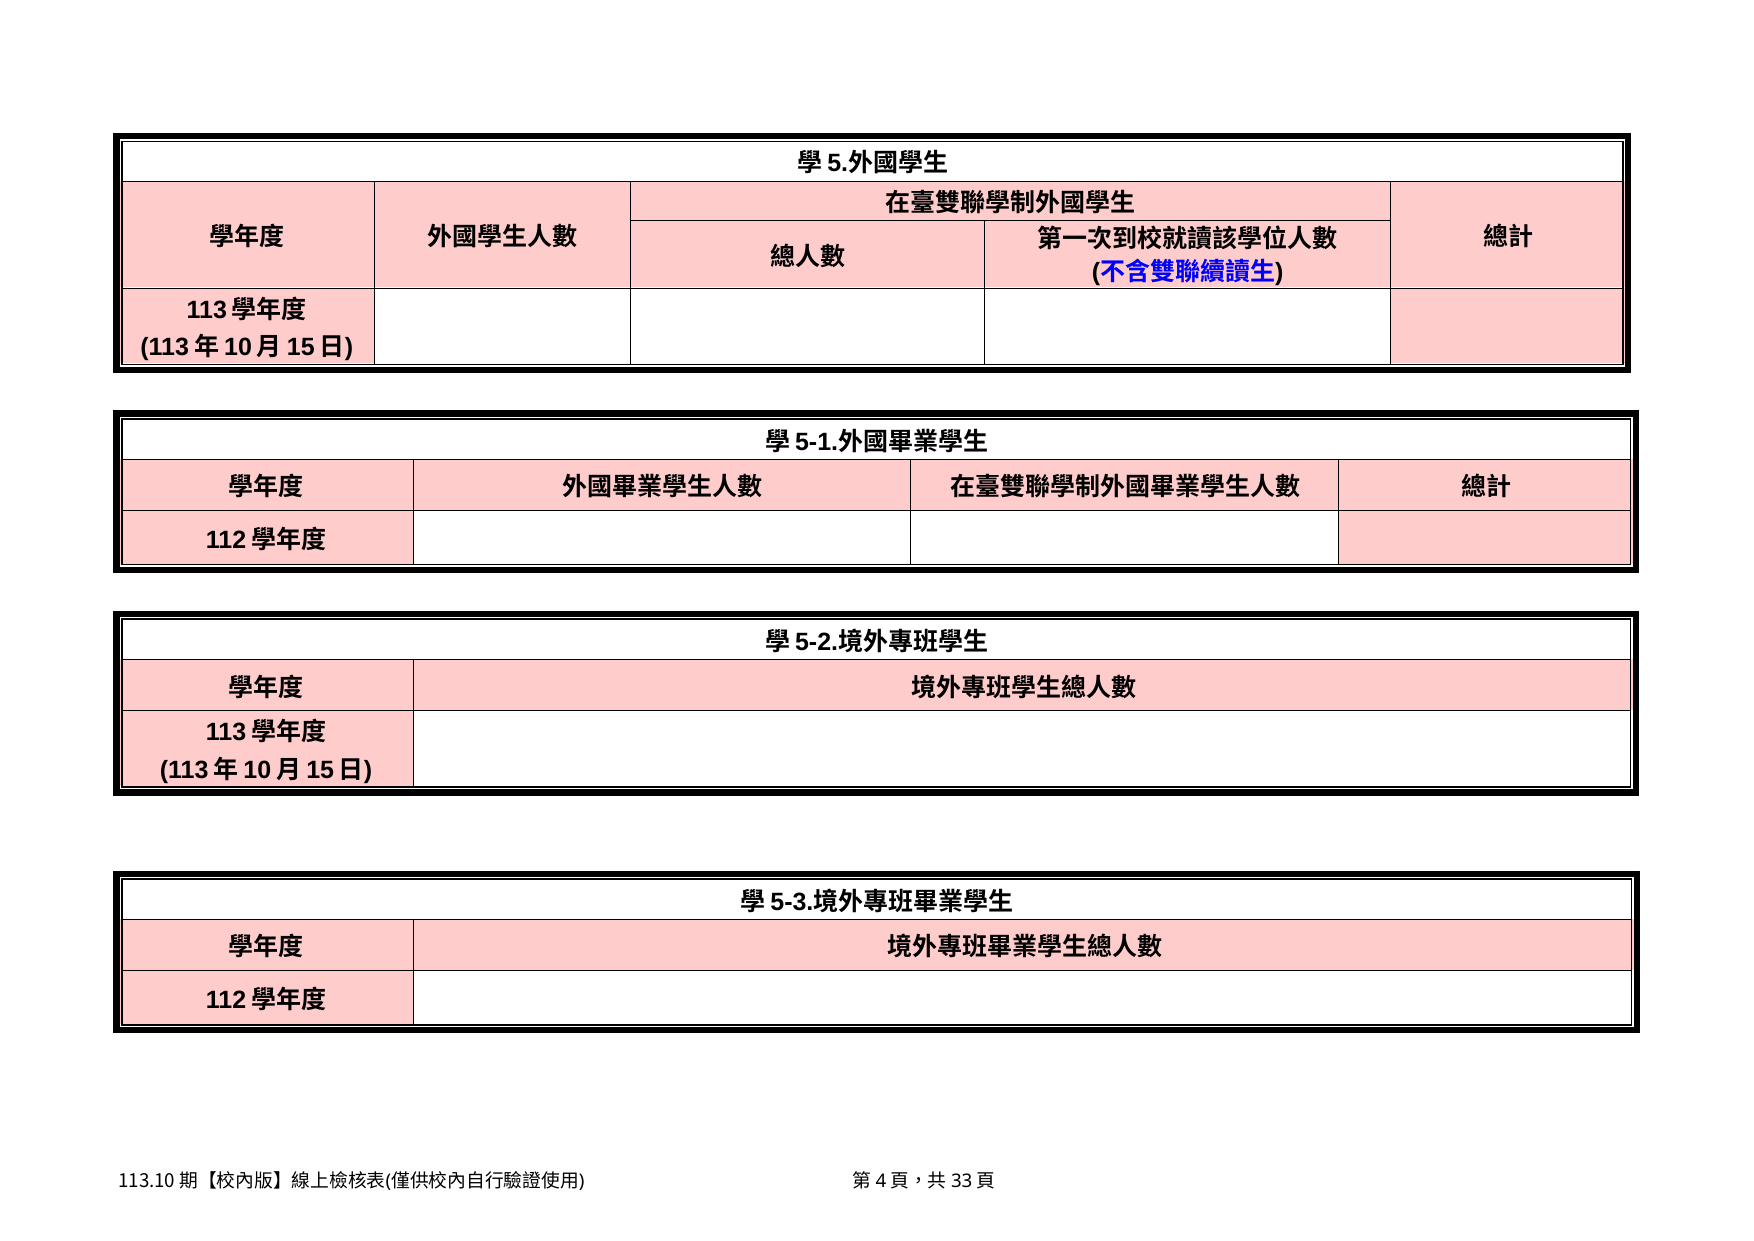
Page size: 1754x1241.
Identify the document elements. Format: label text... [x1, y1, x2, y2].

table_cell [1339, 511, 1630, 564]
table_header 學5-2.境外專班學生 [123, 620, 1630, 659]
table_cell [414, 711, 1630, 786]
table_cell [985, 289, 1390, 363]
table_cell [911, 511, 1338, 564]
table_cell 112學年度 [123, 511, 413, 564]
table_cell 113學年度 (113年10月15日) [123, 711, 413, 786]
table_cell 外國學生人數 [375, 182, 630, 287]
table_cell 外國畢業學生人數 [414, 460, 910, 510]
table_cell 學年度 [123, 920, 413, 970]
table_cell 113學年度 (113年10月15日) [123, 289, 374, 363]
table_cell [375, 289, 630, 363]
table_cell 總計 [1339, 460, 1630, 510]
table_header 學5.外國學生 [123, 142, 1622, 181]
table_cell [414, 971, 1631, 1024]
table_cell [414, 511, 910, 564]
table_cell 學年度 [123, 660, 413, 710]
table_cell 總計 [1391, 182, 1622, 287]
table_cell 學年度 [123, 460, 413, 510]
table_cell 在臺雙聯學制外國學生 [631, 182, 1390, 220]
table_header 學5-3.境外專班畢業學生 [123, 880, 1631, 919]
table_cell 境外專班畢業學生總人數 [414, 920, 1631, 970]
table_cell 在臺雙聯學制外國畢業學生人數 [911, 460, 1338, 510]
table_cell 112學年度 [123, 971, 413, 1024]
table_cell 總人數 [631, 221, 984, 287]
table_cell 第一次到校就讀該學位人數 (不含雙聯續讀生) [985, 221, 1390, 287]
table_cell 境外專班學生總人數 [414, 660, 1630, 710]
table_cell [1391, 289, 1622, 363]
table_cell [631, 289, 984, 363]
table_header 學5-1.外國畢業學生 [123, 420, 1630, 459]
table_cell 學年度 [123, 182, 374, 287]
